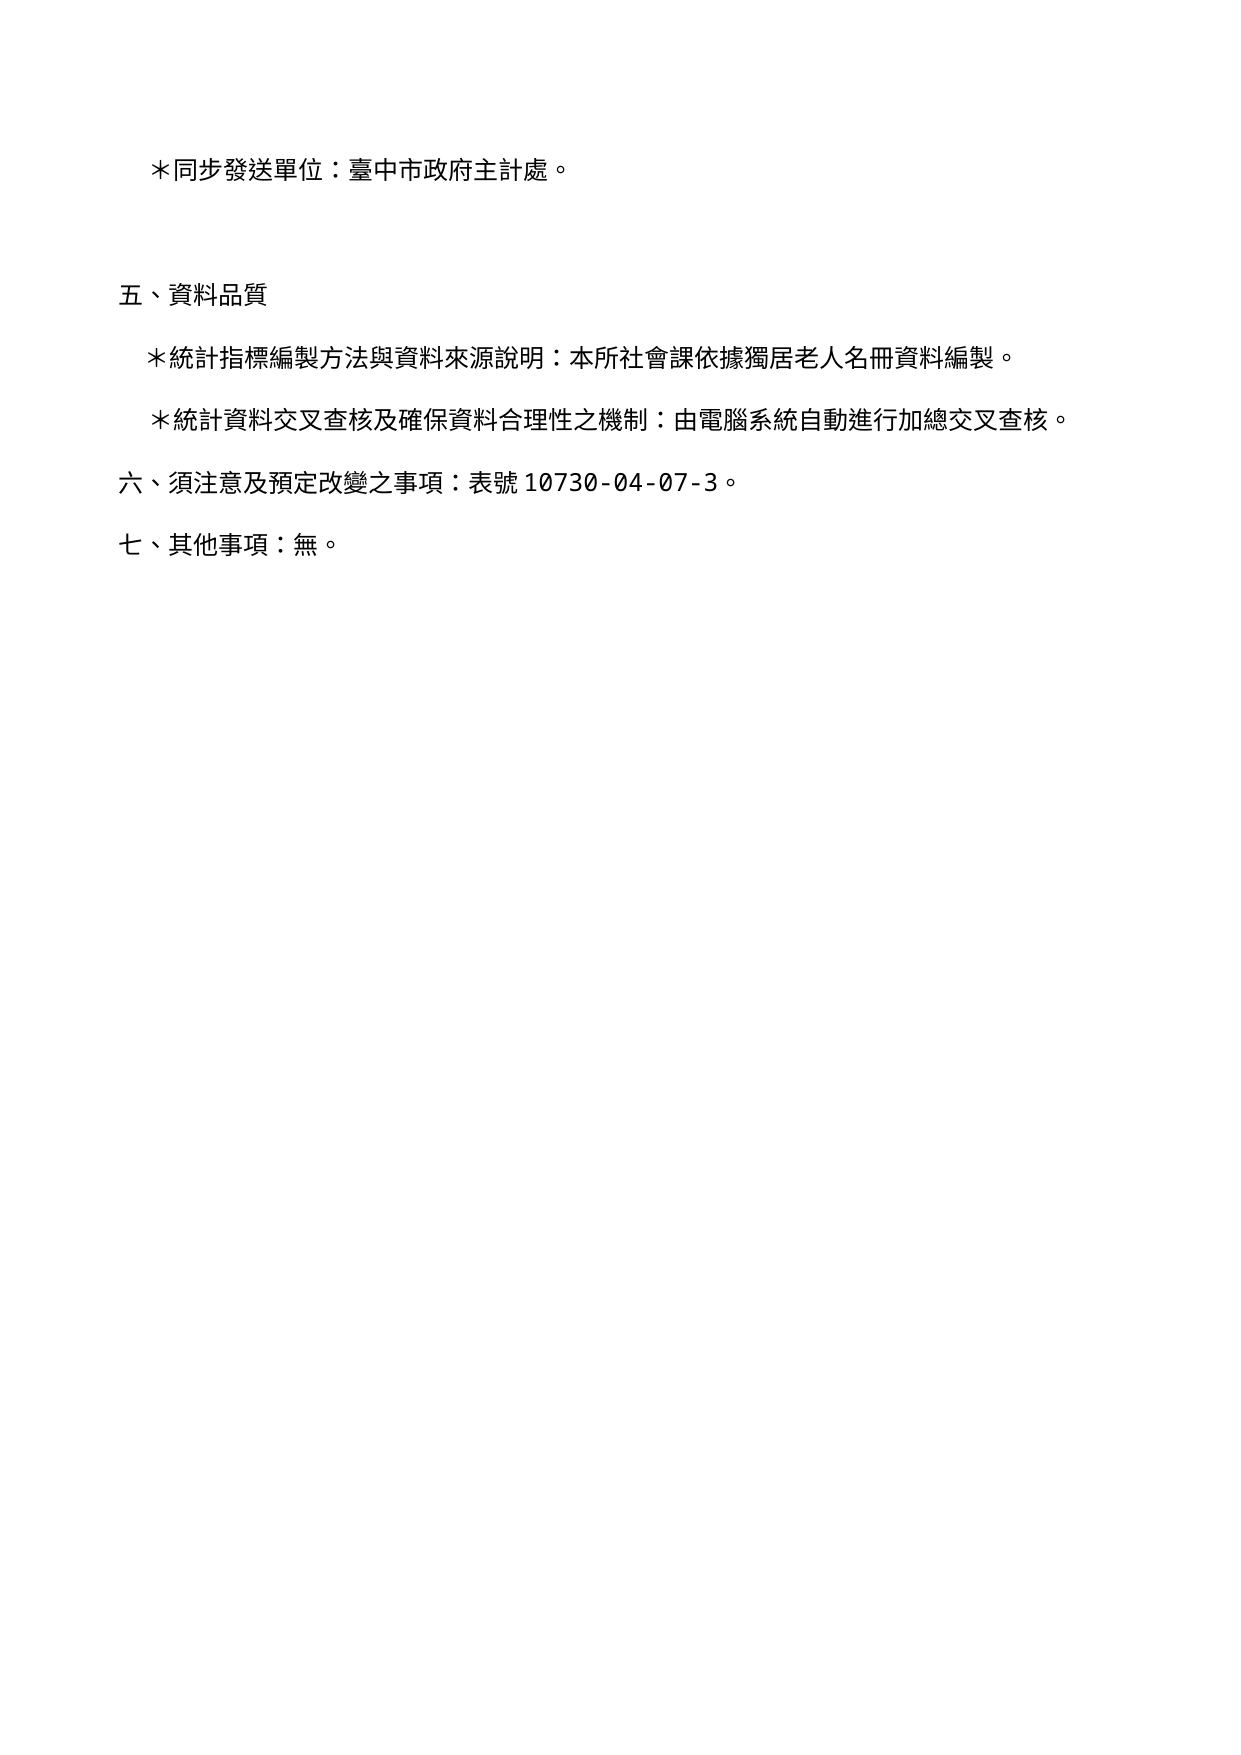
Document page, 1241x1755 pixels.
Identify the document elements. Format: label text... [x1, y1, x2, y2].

list 統計資料交叉查核及確保資料合理性之機制：由電腦系統自動進行加總交叉查核。 [149, 377, 1122, 439]
text 七、其他事項：無。 [118, 502, 1122, 564]
text ＊同步發送單位：臺中市政府主計處。 [149, 127, 1122, 189]
text 五、資料品質 [118, 252, 1122, 314]
text 六、須注意及預定改變之事項：表號10730-04-07-3。 [118, 439, 1122, 502]
text ＊統計指標編製方法與資料來源說明：本所社會課依據獨居老人名冊資料編製。 [118, 314, 1122, 377]
